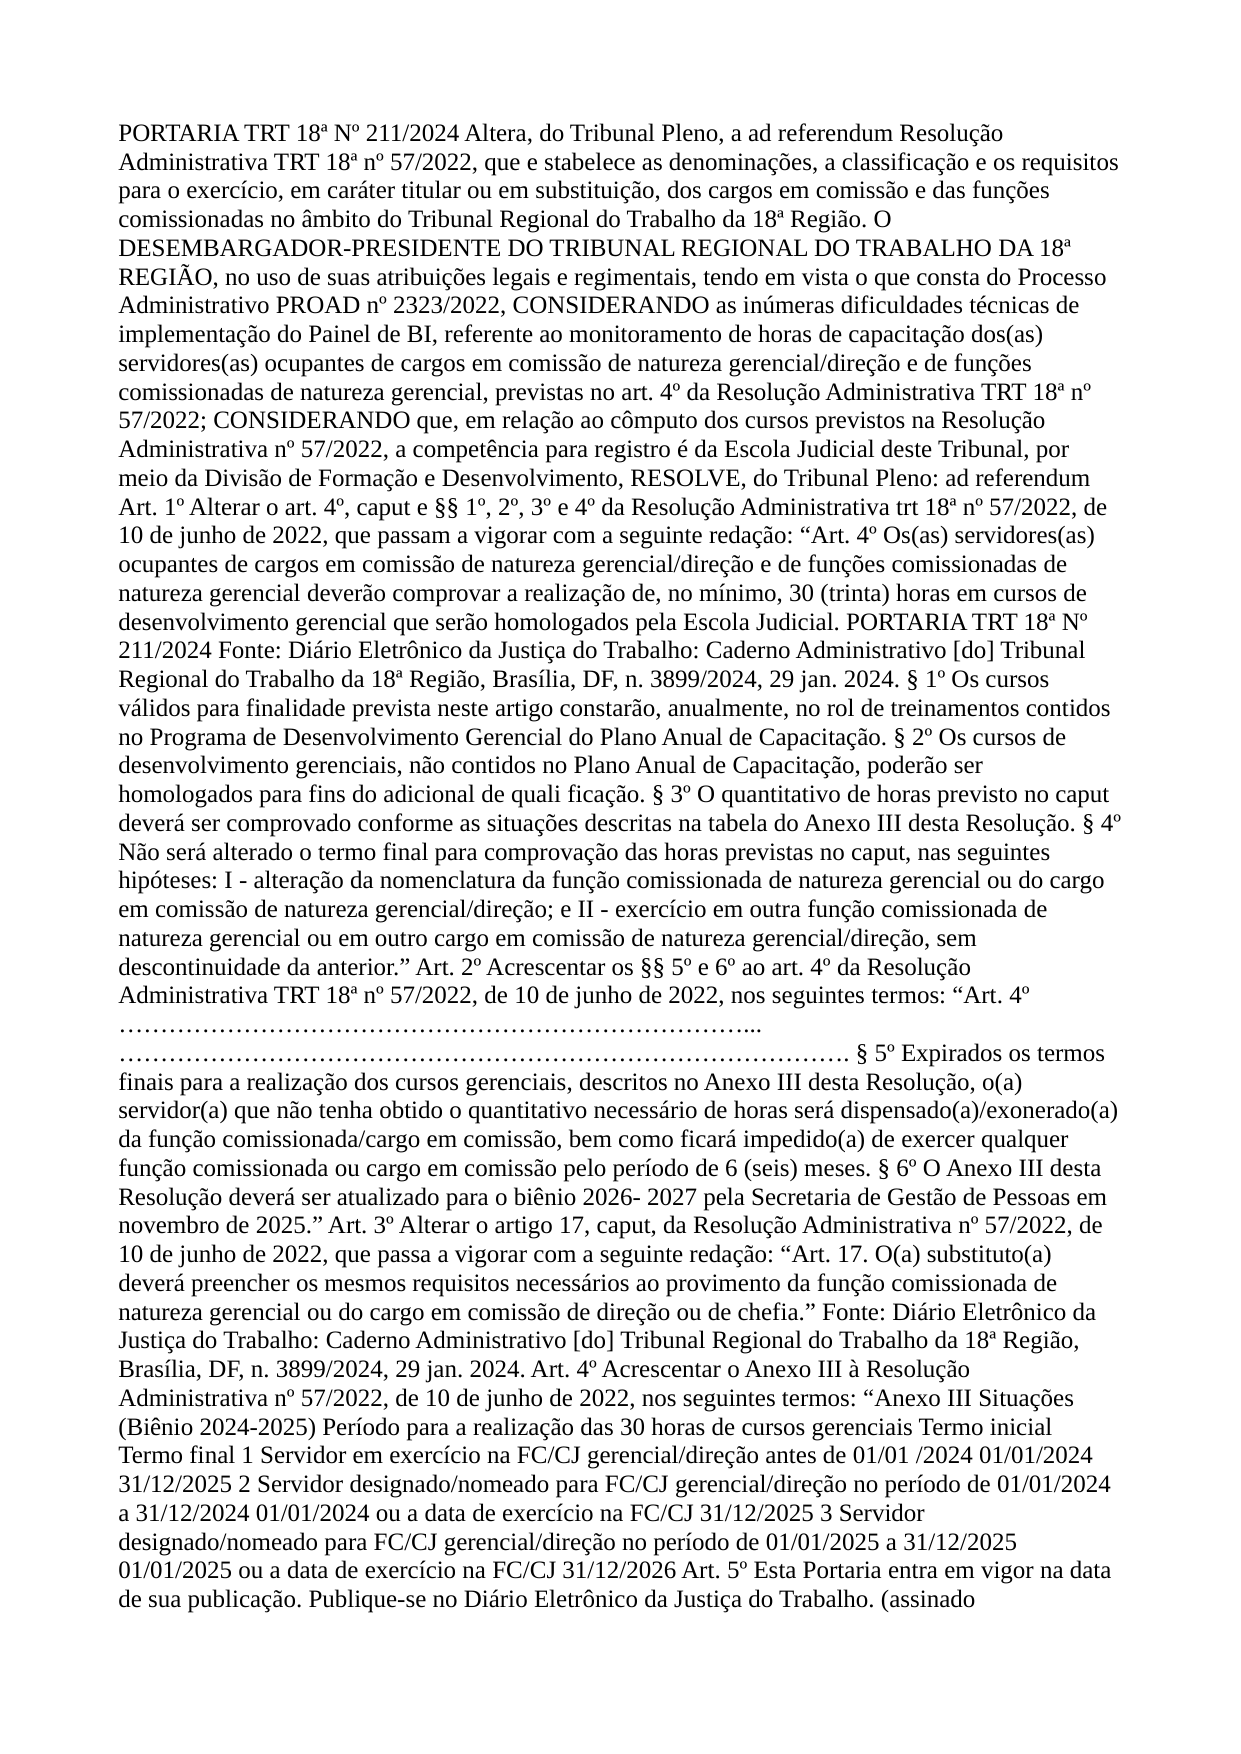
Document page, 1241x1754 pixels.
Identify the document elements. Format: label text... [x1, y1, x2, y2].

text PORTARIA TRT 18ª Nº 211/2024 Altera, do Tribunal Pleno, a ad referendum Resolução Administrativa TRT 18ª nº 57/2022, que e stabelece as denominações, a classificação e os requisitos para o exercício, em caráter titular ou em substituição, dos cargos em comissão e das funções comissionadas no âmbito do Tribunal Regional do Trabalho da 18ª Região. O DESEMBARGADOR-PRESIDENTE DO TRIBUNAL REGIONAL DO TRABALHO DA 18ª REGIÃO, no uso de suas atribuições legais e regimentais, tendo em vista o que consta do Processo Administrativo PROAD nº 2323/2022, CONSIDERANDO as inúmeras dificuldades técnicas de implementação do Painel de BI, referente ao monitoramento de horas de capacitação dos(as) servidores(as) ocupantes de cargos em comissão de natureza gerencial/direção e de funções comissionadas de natureza gerencial, previstas no art. 4º da Resolução Administrativa TRT 18ª nº 57/2022; CONSIDERANDO que, em relação ao cômputo dos cursos previstos na Resolução Administrativa nº 57/2022, a competência para registro é da Escola Judicial deste Tribunal, por meio da Divisão de Formação e Desenvolvimento, RESOLVE, do Tribunal Pleno: ad referendum Art. 1º Alterar o art. 4º, caput e §§ 1º, 2º, 3º e 4º da Resolução Administrativa trt 18ª nº 57/2022, de 10 de junho de 2022, que passam a vigorar com a seguinte redação: “Art. 4º Os(as) servidores(as) ocupantes de cargos em comissão de natureza gerencial/direção e de funções comissionadas de natureza gerencial deverão comprovar a realização de, no mínimo, 30 (trinta) horas em cursos de desenvolvimento gerencial que serão homologados pela Escola Judicial. PORTARIA TRT 18ª Nº 211/2024 Fonte: Diário Eletrônico da Justiça do Trabalho: Caderno Administrativo [do] Tribunal Regional do Trabalho da 18ª Região, Brasília, DF, n. 3899/2024, 29 jan. 2024. § 1º Os cursos válidos para finalidade prevista neste artigo constarão, anualmente, no rol de treinamentos contidos no Programa de Desenvolvimento Gerencial do Plano Anual de Capacitação. § 2º Os cursos de desenvolvimento gerenciais, não contidos no Plano Anual de Capacitação, poderão ser homologados para fins do adicional de quali ficação. § 3º O quantitativo de horas previsto no caput deverá ser comprovado conforme as situações descritas na tabela do Anexo III desta Resolução. § 4º Não será alterado o termo final para comprovação das horas previstas no caput, nas seguintes hipóteses: I - alteração da nomenclatura da função comissionada de natureza gerencial ou do cargo em comissão de natureza gerencial/direção; e II - exercício em outra função comissionada de natureza gerencial ou em outro cargo em comissão de natureza gerencial/direção, sem descontinuidade da anterior.” Art. 2º Acrescentar os §§ 5º e 6º ao art. 4º da Resolução Administrativa TRT 18ª nº 57/2022, de 10 de junho de 2022, nos seguintes termos: “Art. 4º …………………………………………………………………... ……………………………………………………………………………. § 5º Expirados os termos finais para a realização dos cursos gerenciais, descritos no Anexo III desta Resolução, o(a) servidor(a) que não tenha obtido o quantitativo necessário de horas será dispensado(a)/exonerado(a) da função comissionada/cargo em comissão, bem como ficará impedido(a) de exercer qualquer função comissionada ou cargo em comissão pelo período de 6 (seis) meses. § 6º O Anexo III desta Resolução deverá ser atualizado para o biênio 2026- 2027 pela Secretaria de Gestão de Pessoas em novembro de 2025.” Art. 3º Alterar o artigo 17, caput, da Resolução Administrativa nº 57/2022, de 10 de junho de 2022, que passa a vigorar com a seguinte redação: “Art. 17. O(a) substituto(a) deverá preencher os mesmos requisitos necessários ao provimento da função comissionada de natureza gerencial ou do cargo em comissão de direção ou de chefia.” Fonte: Diário Eletrônico da Justiça do Trabalho: Caderno Administrativo [do] Tribunal Regional do Trabalho da 18ª Região, Brasília, DF, n. 3899/2024, 29 jan. 2024. Art. 4º Acrescentar o Anexo III à Resolução Administrativa nº 57/2022, de 10 de junho de 2022, nos seguintes termos: “Anexo III Situações (Biênio 2024-2025) Período para a realização das 30 horas de cursos gerenciais Termo inicial Termo final 1 Servidor em exercício na FC/CJ gerencial/direção antes de 01/01 /2024 01/01/2024 31/12/2025 2 Servidor designado/nomeado para FC/CJ gerencial/direção no período de 01/01/2024 a 31/12/2024 01/01/2024 ou a data de exercício na FC/CJ 31/12/2025 3 Servidor designado/nomeado para FC/CJ gerencial/direção no período de 01/01/2025 a 31/12/2025 01/01/2025 ou a data de exercício na FC/CJ 31/12/2026 Art. 5º Esta Portaria entra em vigor na data de sua publicação. Publique-se no Diário Eletrônico da Justiça do Trabalho. (assinado [118, 118, 1122, 1613]
